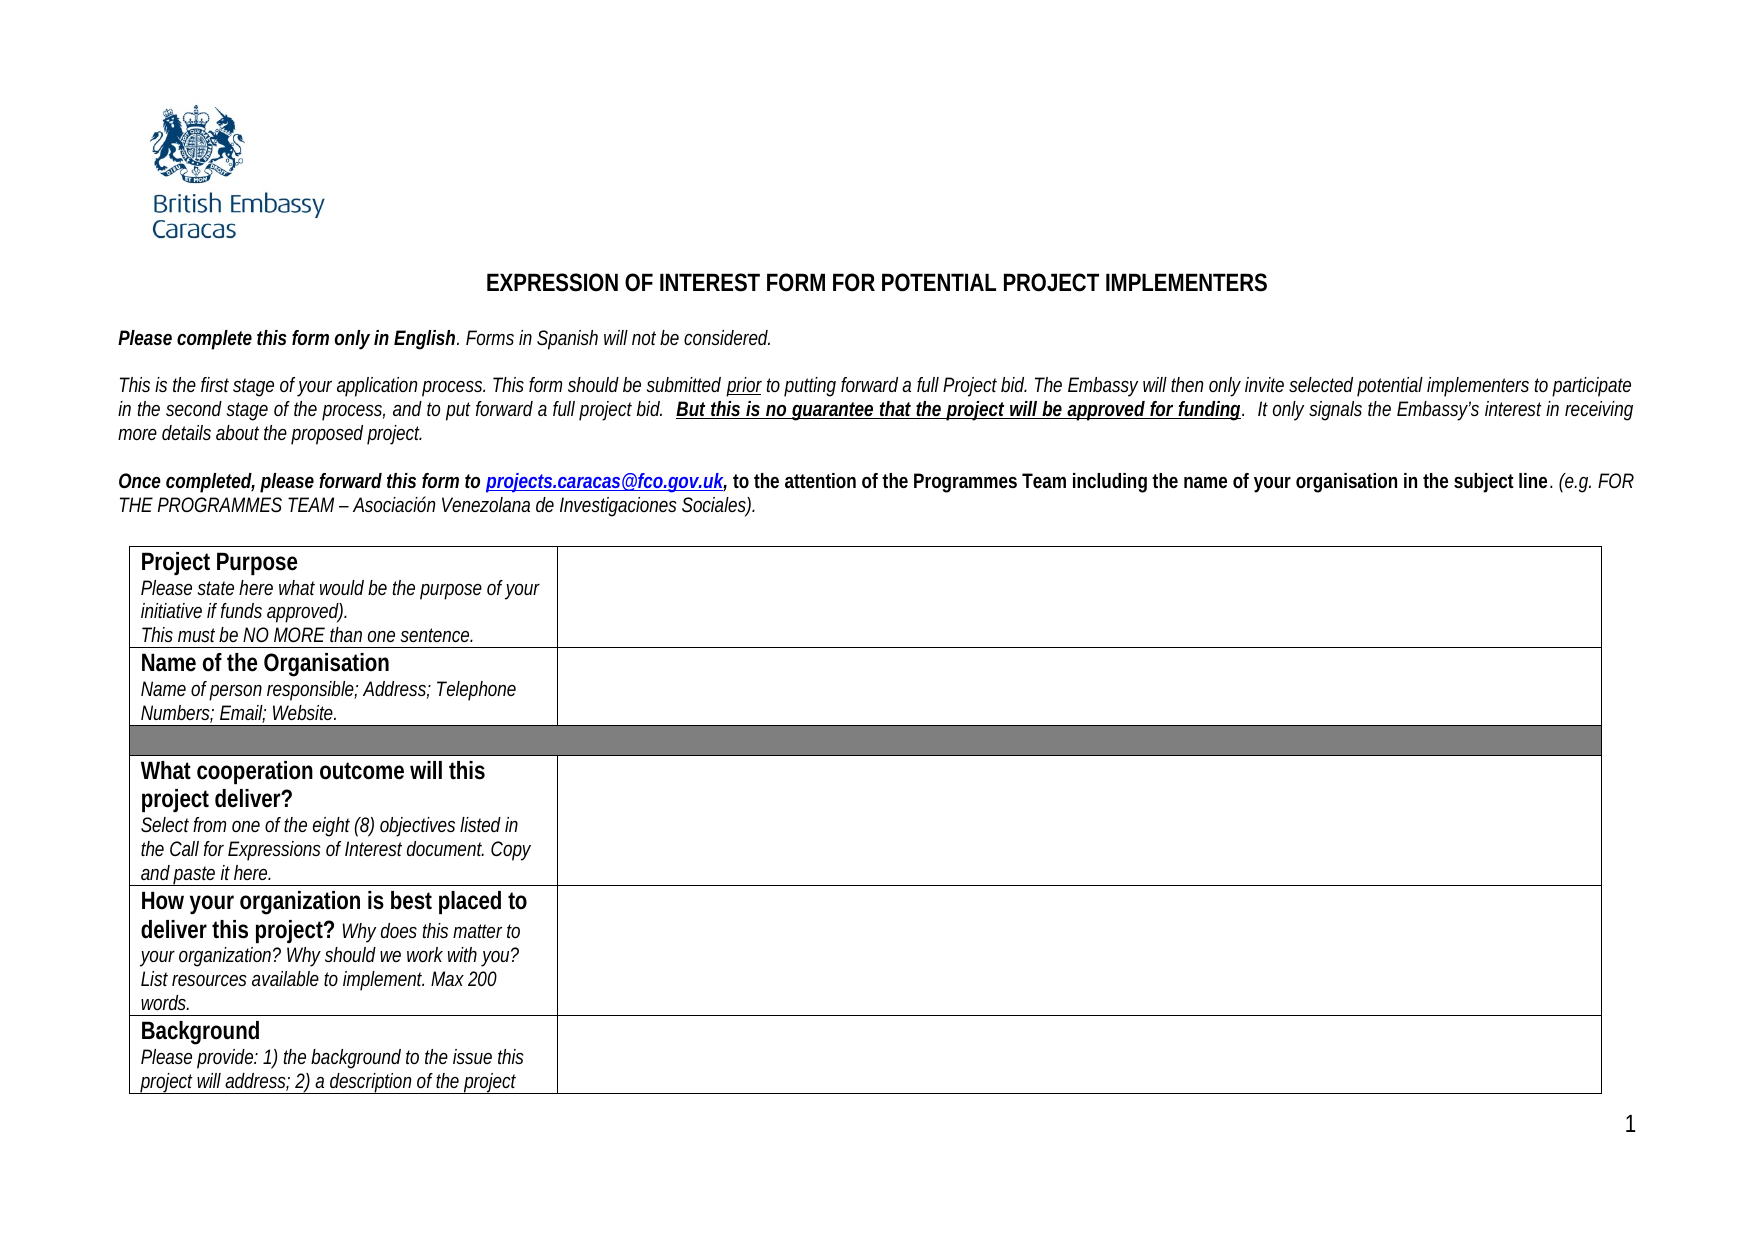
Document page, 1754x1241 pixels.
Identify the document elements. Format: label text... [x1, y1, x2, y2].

table_cell Background Please provide: 1) the background to the issue this project will address; 2) a description of the project [130, 1016, 557, 1093]
table_cell [558, 648, 1601, 725]
table_cell [1602, 647, 1606, 725]
table_cell Name of the Organisation Name of person responsible; Address; Telephone Numbers; Email; Website. [130, 648, 557, 725]
text Once completed, please forward this form to projects.caracas@fco.gov.uk, to the attention of the Programmes Team including the name of your organisation in the subject line. (e.g. FOR THE PROGRAMMES TEAM – Asociación Venezolana de Investigaciones Sociales). [118, 469, 1636, 517]
table_cell [558, 756, 1601, 885]
table_header [558, 547, 1601, 647]
table_cell [558, 1016, 1601, 1093]
text This is the first stage of your application process. This form should be submitted prior to putting forward a full Project bid. The Embassy will then only invite selected potential implementers to participate in the second stage of the process, and to put forward a full project bid. But this is no guarantee that the project will be approved for funding. It only signals the Embassy’s interest in receiving more details about the proposed project. [118, 373, 1636, 445]
table_cell [1602, 1015, 1606, 1093]
text Please complete this form only in English. Forms in Spanish will not be considered. [118, 325, 1636, 349]
text EXPRESSION OF INTEREST FORM FOR POTENTIAL PROJECT IMPLEMENTERS [118, 268, 1636, 297]
table_header Project Purpose Please state here what would be the purpose of your initiative if funds approved). This must be NO MORE than one sentence. [130, 547, 557, 647]
table_cell [1602, 725, 1606, 755]
table_cell How your organization is best placed to deliver this project? Why does this matter to your organization? Why should we work with you? List resources available to implement. Max 200 words. [130, 886, 557, 1015]
table_cell [1602, 885, 1606, 1015]
table_header [1602, 546, 1606, 647]
table_cell [558, 886, 1601, 1015]
table_cell [1602, 755, 1606, 885]
table_cell What cooperation outcome will this project deliver? Select from one of the eight (8) objectives listed in the Call for Expressions of Interest document. Copy and paste it here. [130, 756, 557, 885]
table_cell [130, 726, 1601, 755]
